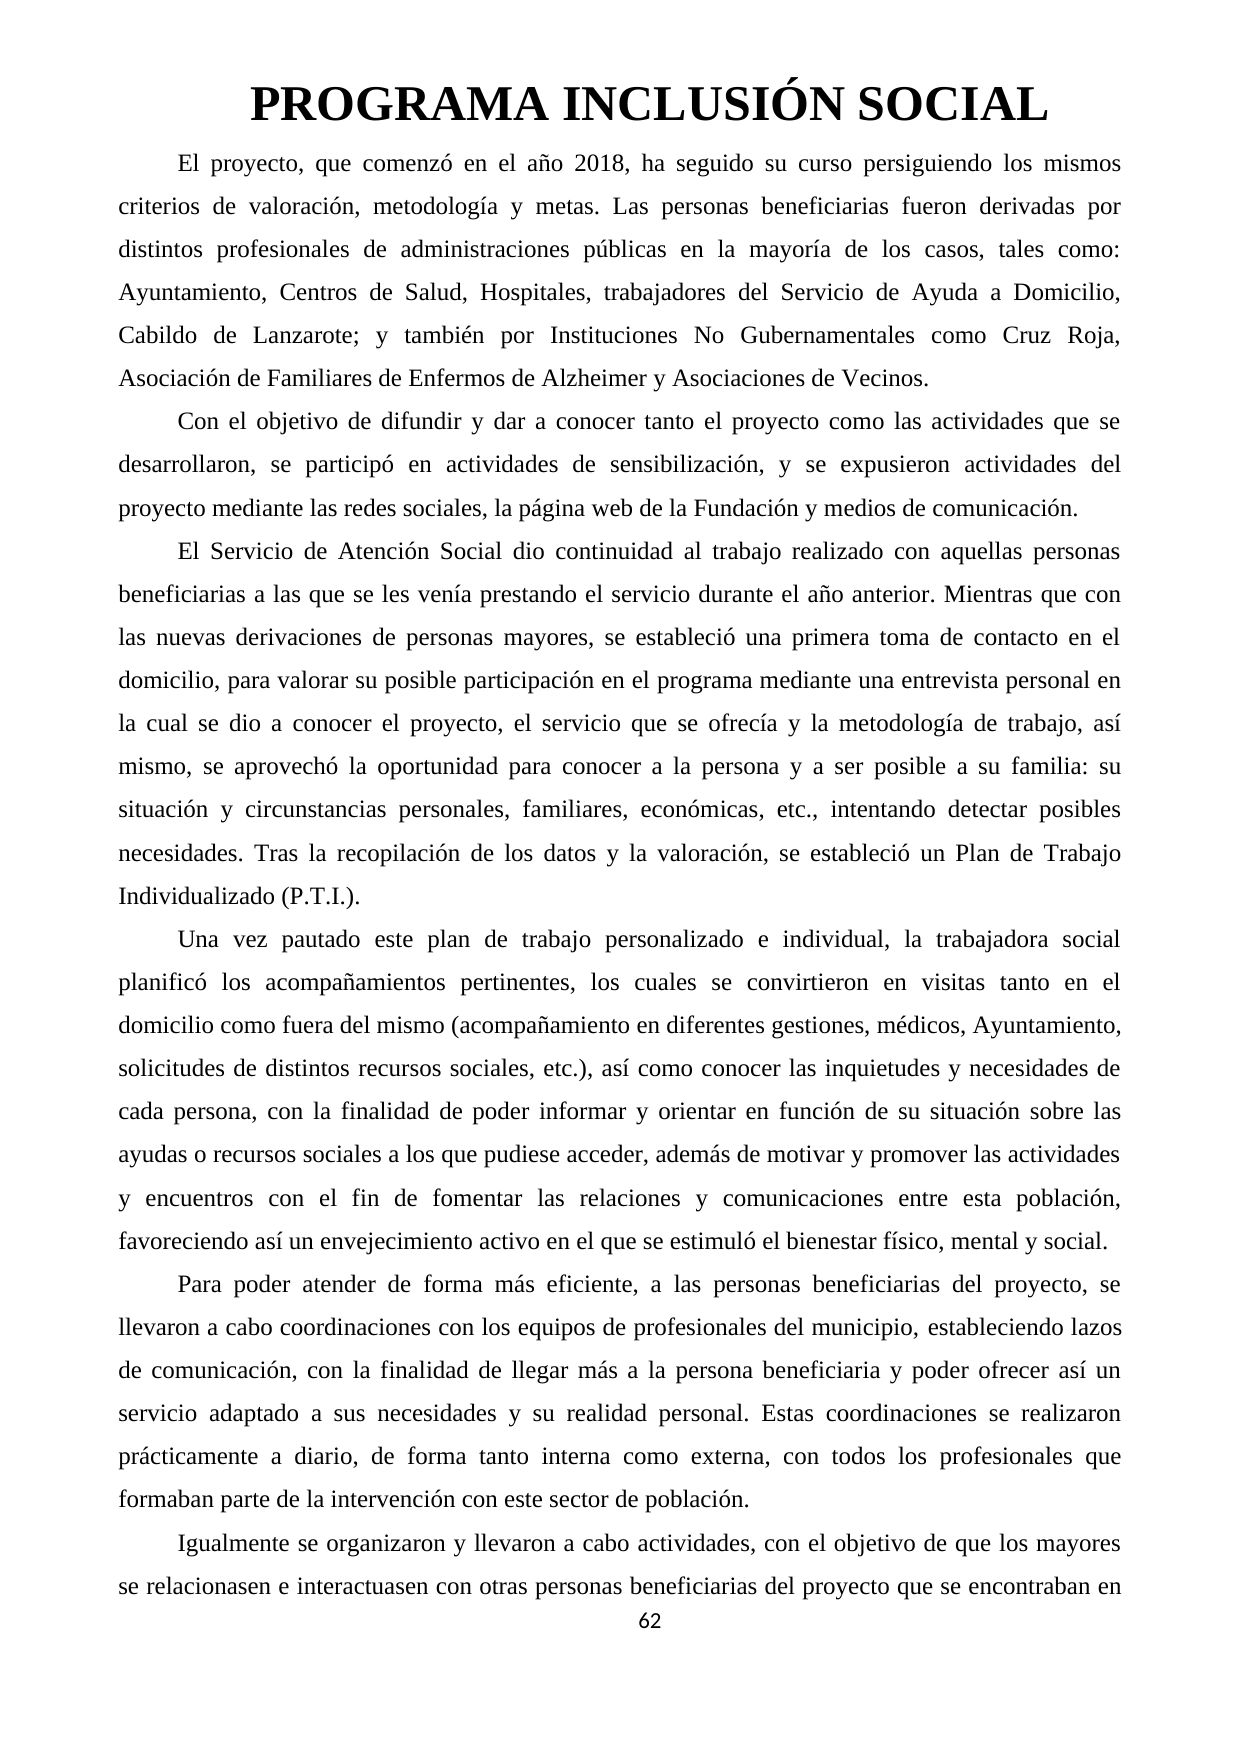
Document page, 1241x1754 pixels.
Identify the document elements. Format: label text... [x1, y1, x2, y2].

text Con el objetivo de difundir y dar a conocer tanto el proyecto como las actividades que se desarrollaron, se participó en actividades de sensibilización, y se expusieron actividades del proyecto mediante las redes sociales, la página web de la Fundación y medios de comunicación. [118, 406, 1122, 521]
text El proyecto, que comenzó en el año 2018, ha seguido su curso persiguiendo los mismos criterios de valoración, metodología y metas. Las personas beneficiarias fueron derivadas por distintos profesionales de administraciones públicas en la mayoría de los casos, tales como: Ayuntamiento, Centros de Salud, Hospitales, trabajadores del Servicio de Ayuda a Domicilio, Cabildo de Lanzarote; y también por Instituciones No Gubernamentales como Cruz Roja, Asociación de Familiares de Enfermos de Alzheimer y Asociaciones de Vecinos. [118, 148, 1122, 392]
text El Servicio de Atención Social dio continuidad al trabajo realizado con aquellas personas beneficiarias a las que se les venía prestando el servicio durante el año anterior. Mientras que con las nuevas derivaciones de personas mayores, se estableció una primera toma de contacto en el domicilio, para valorar su posible participación en el programa mediante una entrevista personal en la cual se dio a conocer el proyecto, el servicio que se ofrecía y la metodología de trabajo, así mismo, se aprovechó la oportunidad para conocer a la persona y a ser posible a su familia: su situación y circunstancias personales, familiares, económicas, etc., intentando detectar posibles necesidades. Tras la recopilación de los datos y la valoración, se estableció un Plan de Trabajo Individualizado (P.T.I.). [118, 536, 1122, 909]
text Igualmente se organizaron y llevaron a cabo actividades, con el objetivo de que los mayores se relacionasen e interactuasen con otras personas beneficiarias del proyecto que se encontraban en situaciones similares. Con estas acciones, la trabajadora social buscó favorecer la prevención de la dependencia y promoción del envejecimiento activo, evitando el sedentarismo y/o la falta de entretenimiento y creando lazos de unión entre ellos. [118, 1528, 1122, 1577]
text Una vez pautado este plan de trabajo personalizado e individual, la trabajadora social planificó los acompañamientos pertinentes, los cuales se convirtieron en visitas tanto en el domicilio como fuera del mismo (acompañamiento en diferentes gestiones, médicos, Ayuntamiento, solicitudes de distintos recursos sociales, etc.), así como conocer las inquietudes y necesidades de cada persona, con la finalidad de poder informar y orientar en función de su situación sobre las ayudas o recursos sociales a los que pudiese acceder, además de motivar y promover las actividades y encuentros con el fin de fomentar las relaciones y comunicaciones entre esta población, favoreciendo así un envejecimiento activo en el que se estimuló el bienestar físico, mental y social. [118, 924, 1122, 1254]
text Para poder atender de forma más eficiente, a las personas beneficiarias del proyecto, se llevaron a cabo coordinaciones con los equipos de profesionales del municipio, estableciendo lazos de comunicación, con la finalidad de llegar más a la persona beneficiaria y poder ofrecer así un servicio adaptado a sus necesidades y su realidad personal. Estas coordinaciones se realizaron prácticamente a diario, de forma tanto interna como externa, con todos los profesionales que formaban parte de la intervención con este sector de población. [118, 1269, 1122, 1513]
